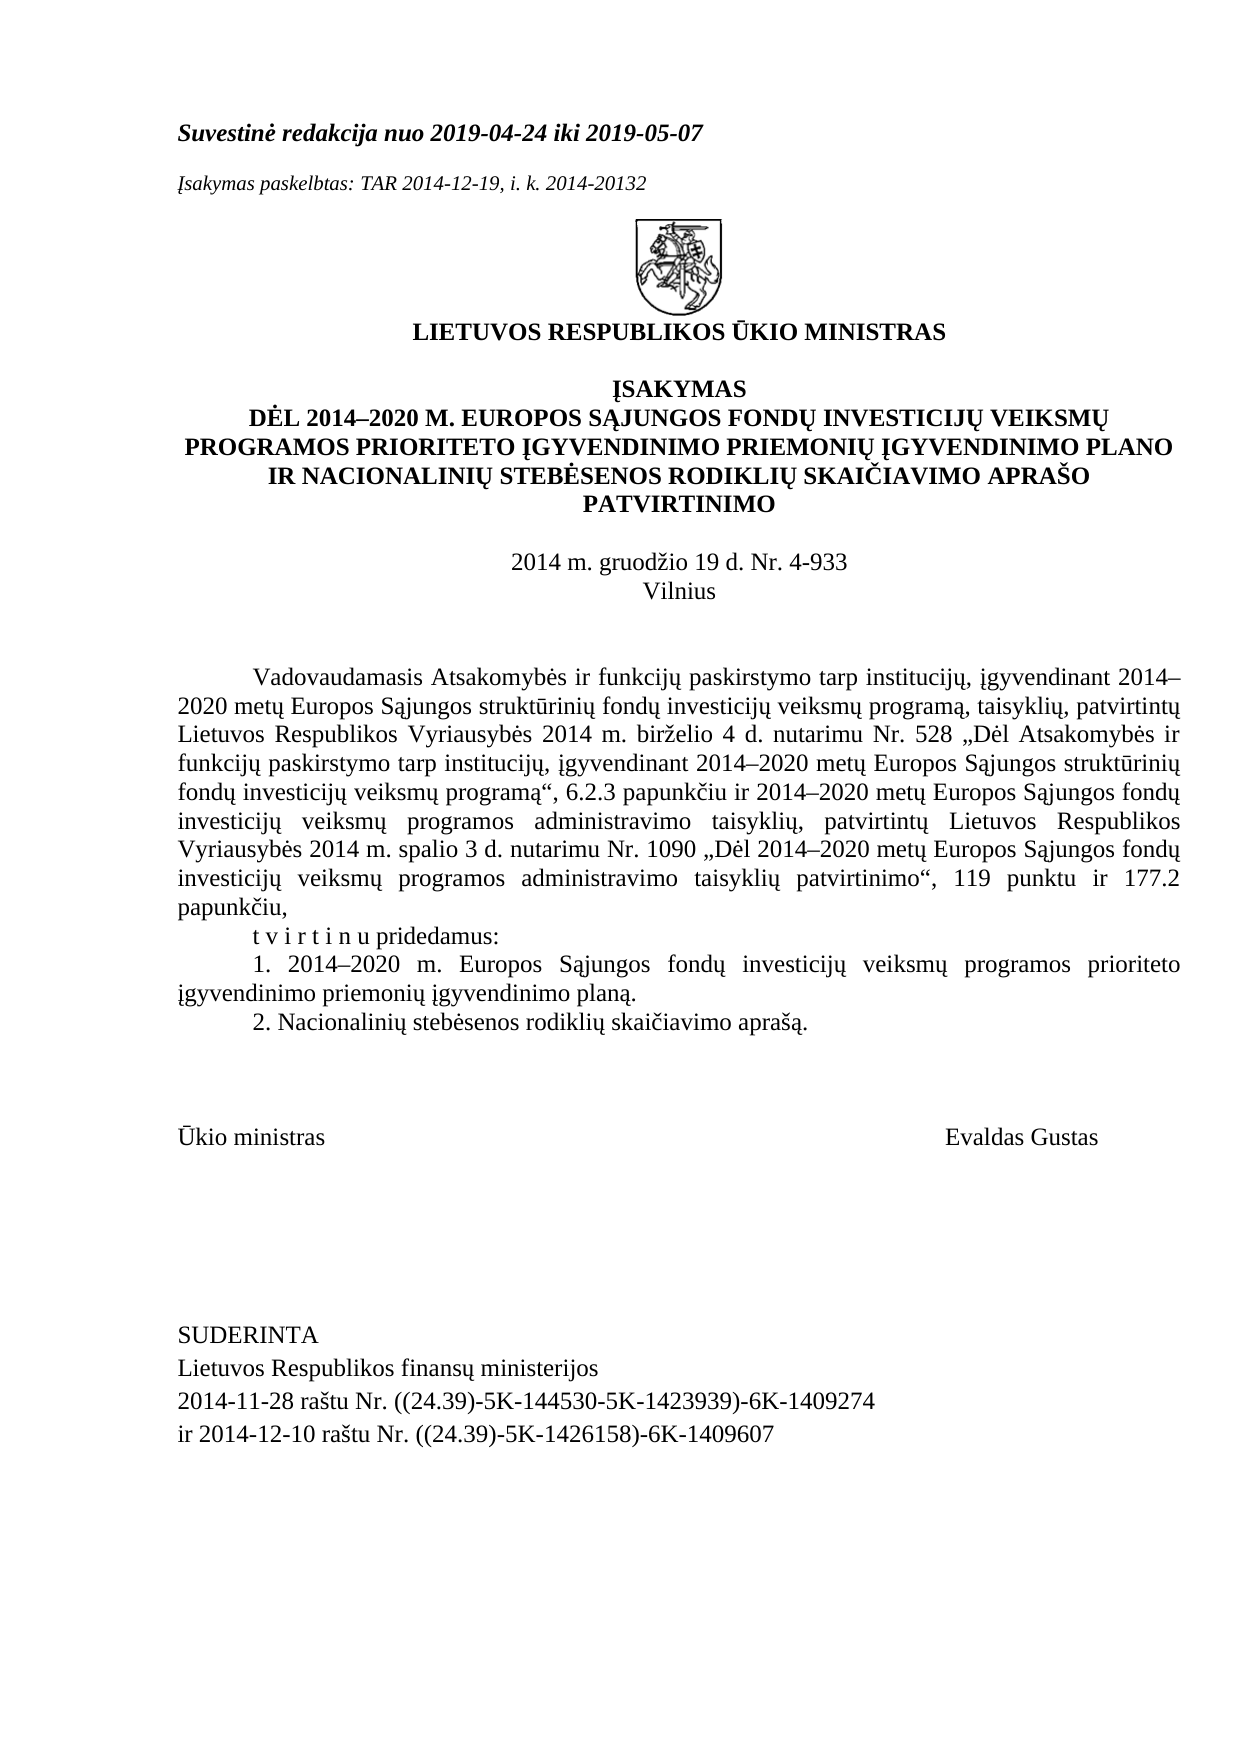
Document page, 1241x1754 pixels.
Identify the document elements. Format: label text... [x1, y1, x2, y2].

text dėl 2014–2020 m. europos sąjungos fondų investicijų veiksmų programos prioriteto įgyvendinimo priemonių įgyvendinimo plano ir Nacionalinių stebėsenos rodiklių skaičiavimo aprašo patvirtinimo [177, 403, 1181, 518]
text ir 2014-12-10 raštu Nr. ((24.39)-5K-1426158)-6K-1409607 [177, 1419, 1181, 1448]
text 1. 2014–2020 m. Europos Sąjungos fondų investicijų veiksmų programos prioriteto įgyvendinimo priemonių įgyvendinimo planą. [177, 949, 1181, 1007]
text Lietuvos Respublikos finansų ministerijos [177, 1353, 1181, 1382]
text Vadovaudamasis Atsakomybės ir funkcijų paskirstymo tarp institucijų, įgyvendinant 2014–2020 metų Europos Sąjungos struktūrinių fondų investicijų veiksmų programą, taisyklių, patvirtintų Lietuvos Respublikos Vyriausybės 2014 m. birželio 4 d. nutarimu Nr. 528 „Dėl Atsakomybės ir funkcijų paskirstymo tarp institucijų, įgyvendinant 2014–2020 metų Europos Sąjungos struktūrinių fondų investicijų veiksmų programą“, 6.2.3 papunkčiu ir 2014–2020 metų Europos Sąjungos fondų investicijų veiksmų programos administravimo taisyklių, patvirtintų Lietuvos Respublikos Vyriausybės 2014 m. spalio 3 d. nutarimu Nr. 1090 „Dėl 2014–2020 metų Europos Sąjungos fondų investicijų veiksmų programos administravimo taisyklių patvirtinimo“, 119 punktu ir 177.2 papunkčiu, [177, 662, 1181, 921]
text SUDERINTA [177, 1320, 1181, 1349]
text 2014-11-28 raštu Nr. ((24.39)-5K-144530-5K-1423939)-6K-1409274 [177, 1386, 1181, 1415]
text LIETUVOS RESPUBLIKOS ŪKIO MINISTRAS [177, 317, 1181, 346]
text 2. Nacionalinių stebėsenos rodiklių skaičiavimo aprašą. [252, 1007, 1181, 1036]
text Įsakymas paskelbtas: TAR 2014-12-19, i. k. 2014-20132 [177, 171, 1181, 195]
text t v i r t i n u pridedamus: [177, 921, 1181, 949]
text 2014 m. gruodžio 19 d. Nr. 4-933 [177, 547, 1181, 576]
text Ūkio ministras Evaldas Gustas [177, 1122, 1181, 1151]
text Vilnius [177, 576, 1181, 604]
text ĮSAKYMAS [177, 374, 1181, 403]
text Suvestinė redakcija nuo 2019-04-24 iki 2019-05-07 [177, 118, 1181, 147]
